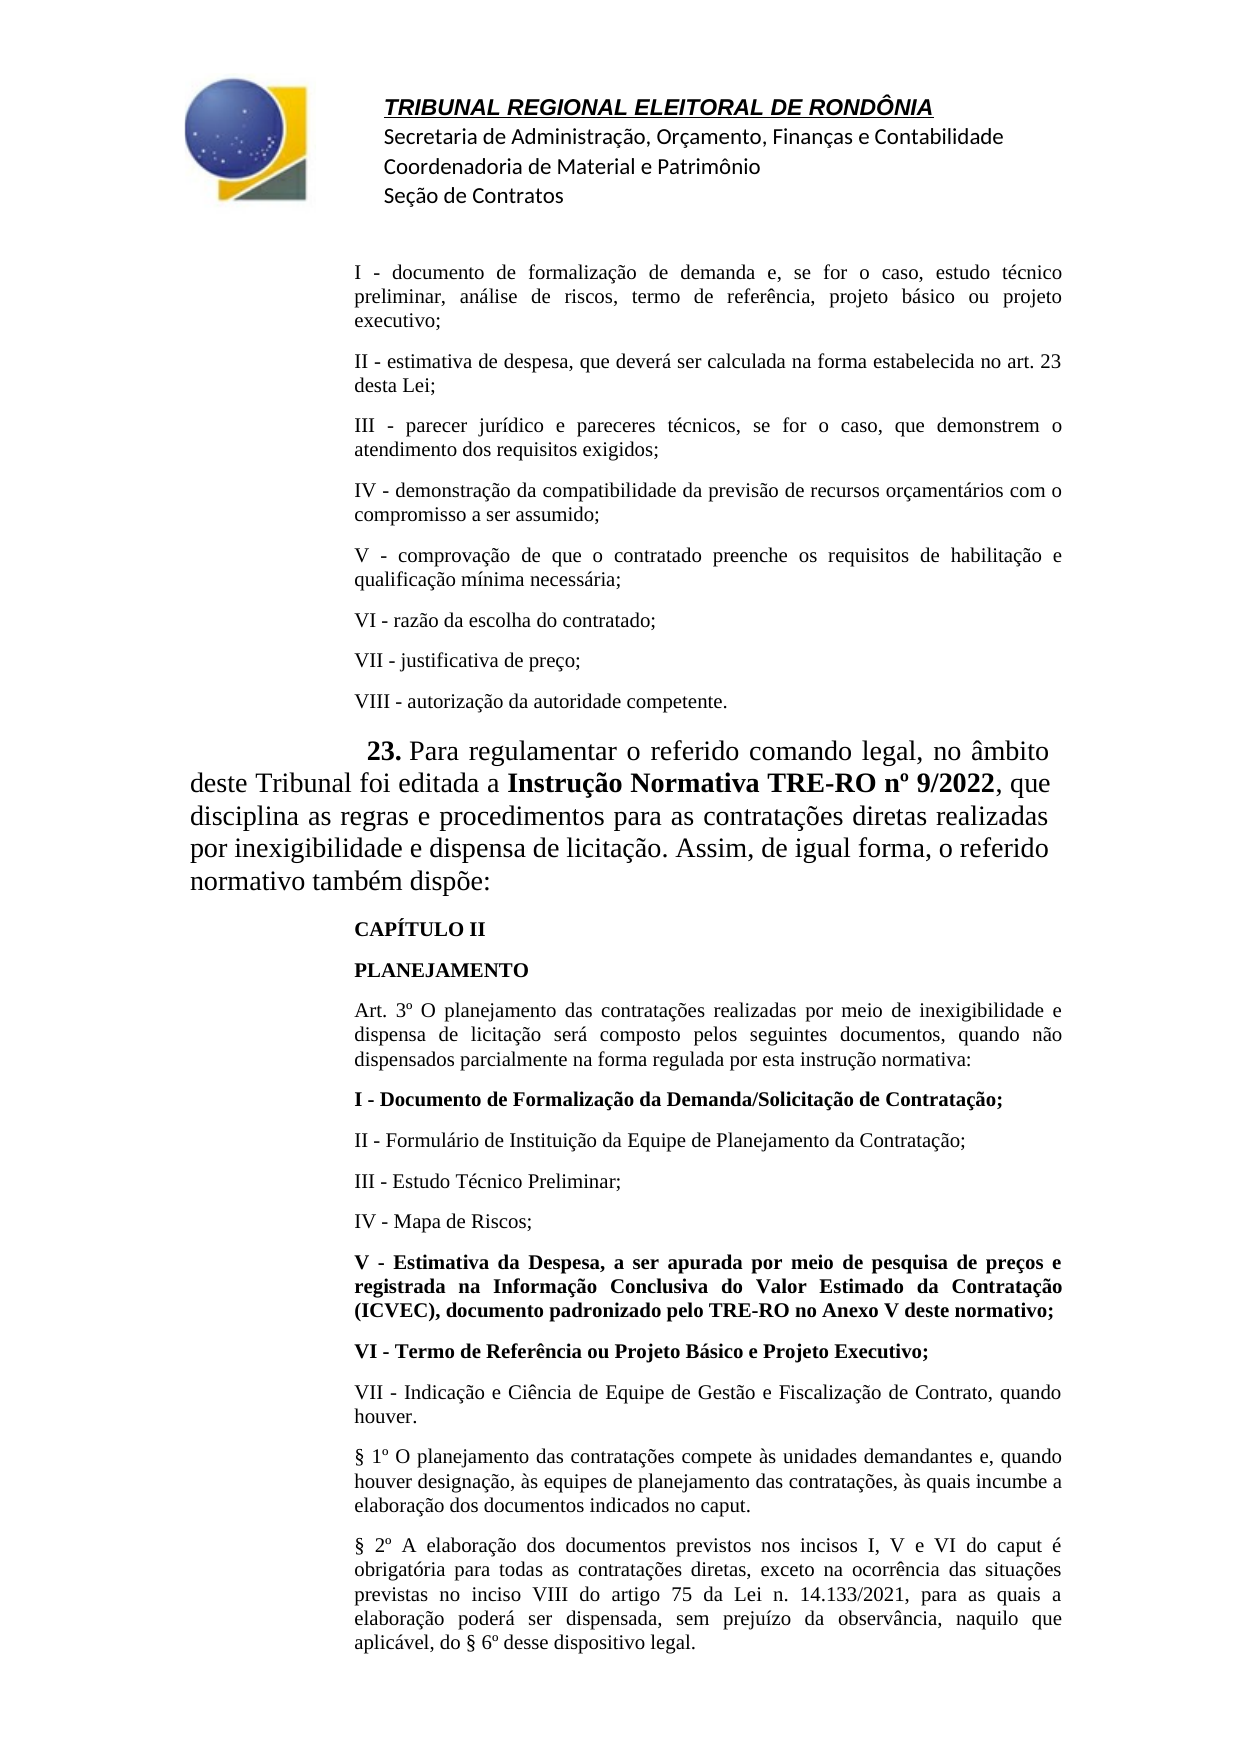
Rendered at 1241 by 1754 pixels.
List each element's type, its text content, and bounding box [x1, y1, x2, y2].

text CAPÍTULO II [354, 917, 1063, 941]
text II - Formulário de Instituição da Equipe de Planejamento da Contratação; [354, 1128, 1063, 1152]
text III - Estudo Técnico Preliminar; [354, 1169, 1063, 1193]
text VIII - autorização da autoridade competente. [354, 689, 1063, 713]
text VII - justificativa de preço; [354, 648, 1063, 672]
text III - parecer jurídico e pareceres técnicos, se for o caso, que demonstrem o atendimento dos requisitos exigidos; [354, 413, 1063, 461]
text II - estimativa de despesa, que deverá ser calculada na forma estabelecida no art. 23 desta Lei; [354, 348, 1063, 397]
text Art. 3º O planejamento das contratações realizadas por meio de inexigibilidade e dispensa de licitação será composto pelos seguintes documentos, quando não dispensados parcialmente na forma regulada por esta instrução normativa: [354, 998, 1063, 1071]
text PLANEJAMENTO [354, 958, 1063, 982]
text VII - Indicação e Ciência de Equipe de Gestão e Fiscalização de Contrato, quando houver. [354, 1380, 1063, 1428]
text V - Estimativa da Despesa, a ser apurada por meio de pesquisa de preços e registrada na Informação Conclusiva do Valor Estimado da Contratação (ICVEC), documento padronizado pelo TRE-RO no Anexo V deste normativo; [354, 1250, 1063, 1322]
text IV - Mapa de Riscos; [354, 1209, 1063, 1233]
text § 2º A elaboração dos documentos previstos nos incisos I, V e VI do caput é obrigatória para todas as contratações diretas, exceto na ocorrência das situações previstas no inciso VIII do artigo 75 da Lei n. 14.133/2021, para as quais a elaboração poderá ser dispensada, sem prejuízo da observância, naquilo que aplicável, do § 6º desse dispositivo legal. [354, 1533, 1063, 1654]
text § 1º O planejamento das contratações compete às unidades demandantes e, quando houver designação, às equipes de planejamento das contratações, às quais incumbe a elaboração dos documentos indicados no caput. [354, 1444, 1063, 1517]
text IV - demonstração da compatibilidade da previsão de recursos orçamentários com o compromisso a ser assumido; [354, 478, 1063, 526]
text 23. Para regulamentar o referido comando legal, no âmbito deste Tribunal foi editada a Instrução Normativa TRE-RO nº 9/2022, que disciplina as regras e procedimentos para as contratações diretas realizadas por inexigibilidade e dispensa de licitação. Assim, de igual forma, o referido normativo também dispõe: [190, 734, 1051, 896]
text VI - Termo de Referência ou Projeto Básico e Projeto Executivo; [354, 1339, 1063, 1363]
text V - comprovação de que o contratado preenche os requisitos de habilitação e qualificação mínima necessária; [354, 543, 1063, 591]
text VI - razão da escolha do contratado; [354, 608, 1063, 632]
text I - Documento de Formalização da Demanda/Solicitação de Contratação; [354, 1087, 1063, 1111]
text I - documento de formalização de demanda e, se for o caso, estudo técnico preliminar, análise de riscos, termo de referência, projeto básico ou projeto executivo; [354, 260, 1063, 332]
